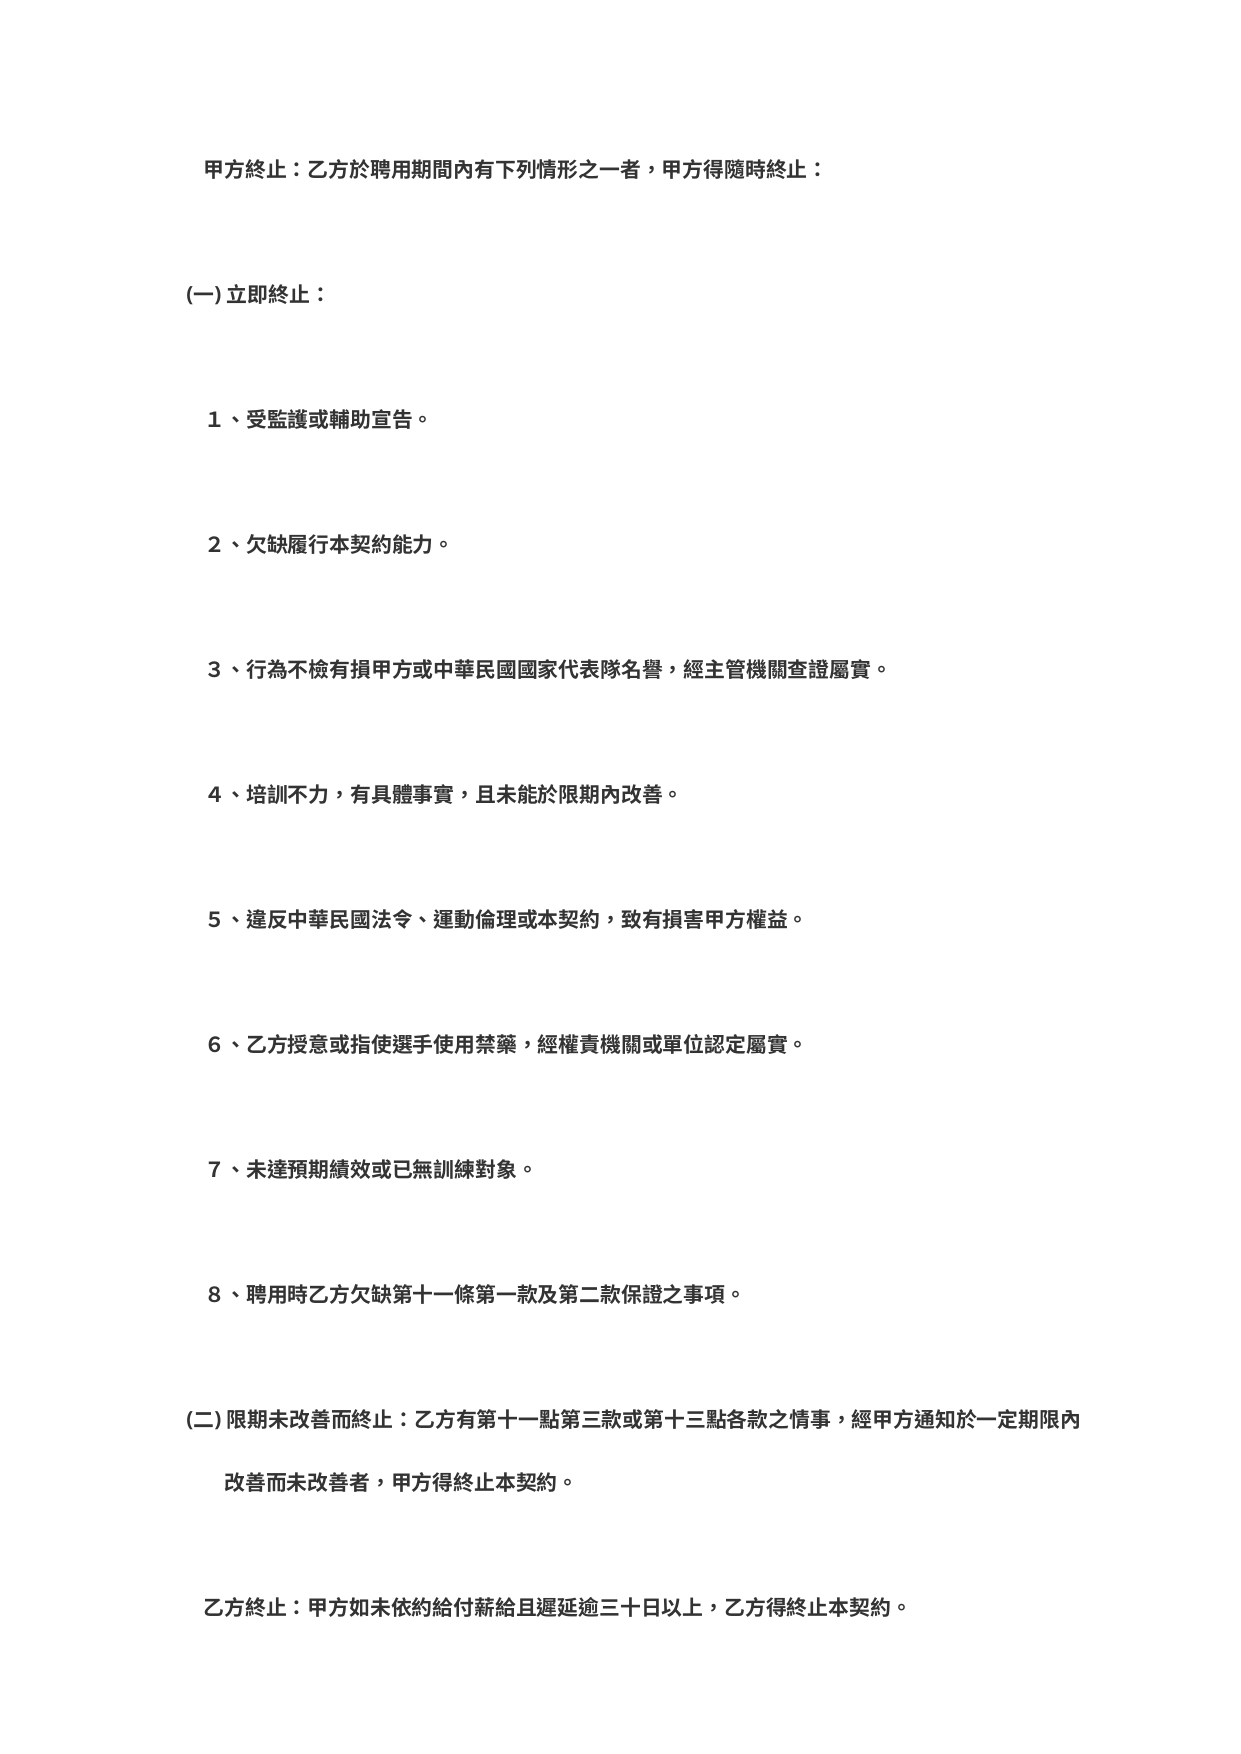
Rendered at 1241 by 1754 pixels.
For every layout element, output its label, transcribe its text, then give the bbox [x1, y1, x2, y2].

text 乙方終止：甲方如未依約給付薪給且遲延逾三十日以上，乙方得終止本契約。 [203, 1564, 1098, 1627]
text ２、欠缺履行本契約能力。 [204, 502, 1098, 564]
text ７、未達預期績效或已無訓練對象。 [204, 1127, 1098, 1189]
text (二) 限期未改善而終止：乙方有第十一點第三款或第十三點各款之情事，經甲方通知於一定期限內改善而未改善者，甲方得終止本契約。 [186, 1377, 1098, 1502]
text 甲方終止：乙方於聘用期間內有下列情形之一者，甲方得隨時終止： [203, 127, 1098, 189]
text １、受監護或輔助宣告。 [204, 377, 1098, 439]
text ８、聘用時乙方欠缺第十一條第一款及第二款保證之事項。 [204, 1252, 1098, 1314]
text ４、培訓不力，有具體事實，且未能於限期內改善。 [204, 752, 1098, 814]
text (一) 立即終止： [186, 252, 1098, 314]
text ５、違反中華民國法令、運動倫理或本契約，致有損害甲方權益。 [204, 877, 1098, 939]
text ３、行為不檢有損甲方或中華民國國家代表隊名譽，經主管機關查證屬實。 [204, 627, 1098, 689]
text ６、乙方授意或指使選手使用禁藥，經權責機關或單位認定屬實。 [204, 1002, 1098, 1064]
